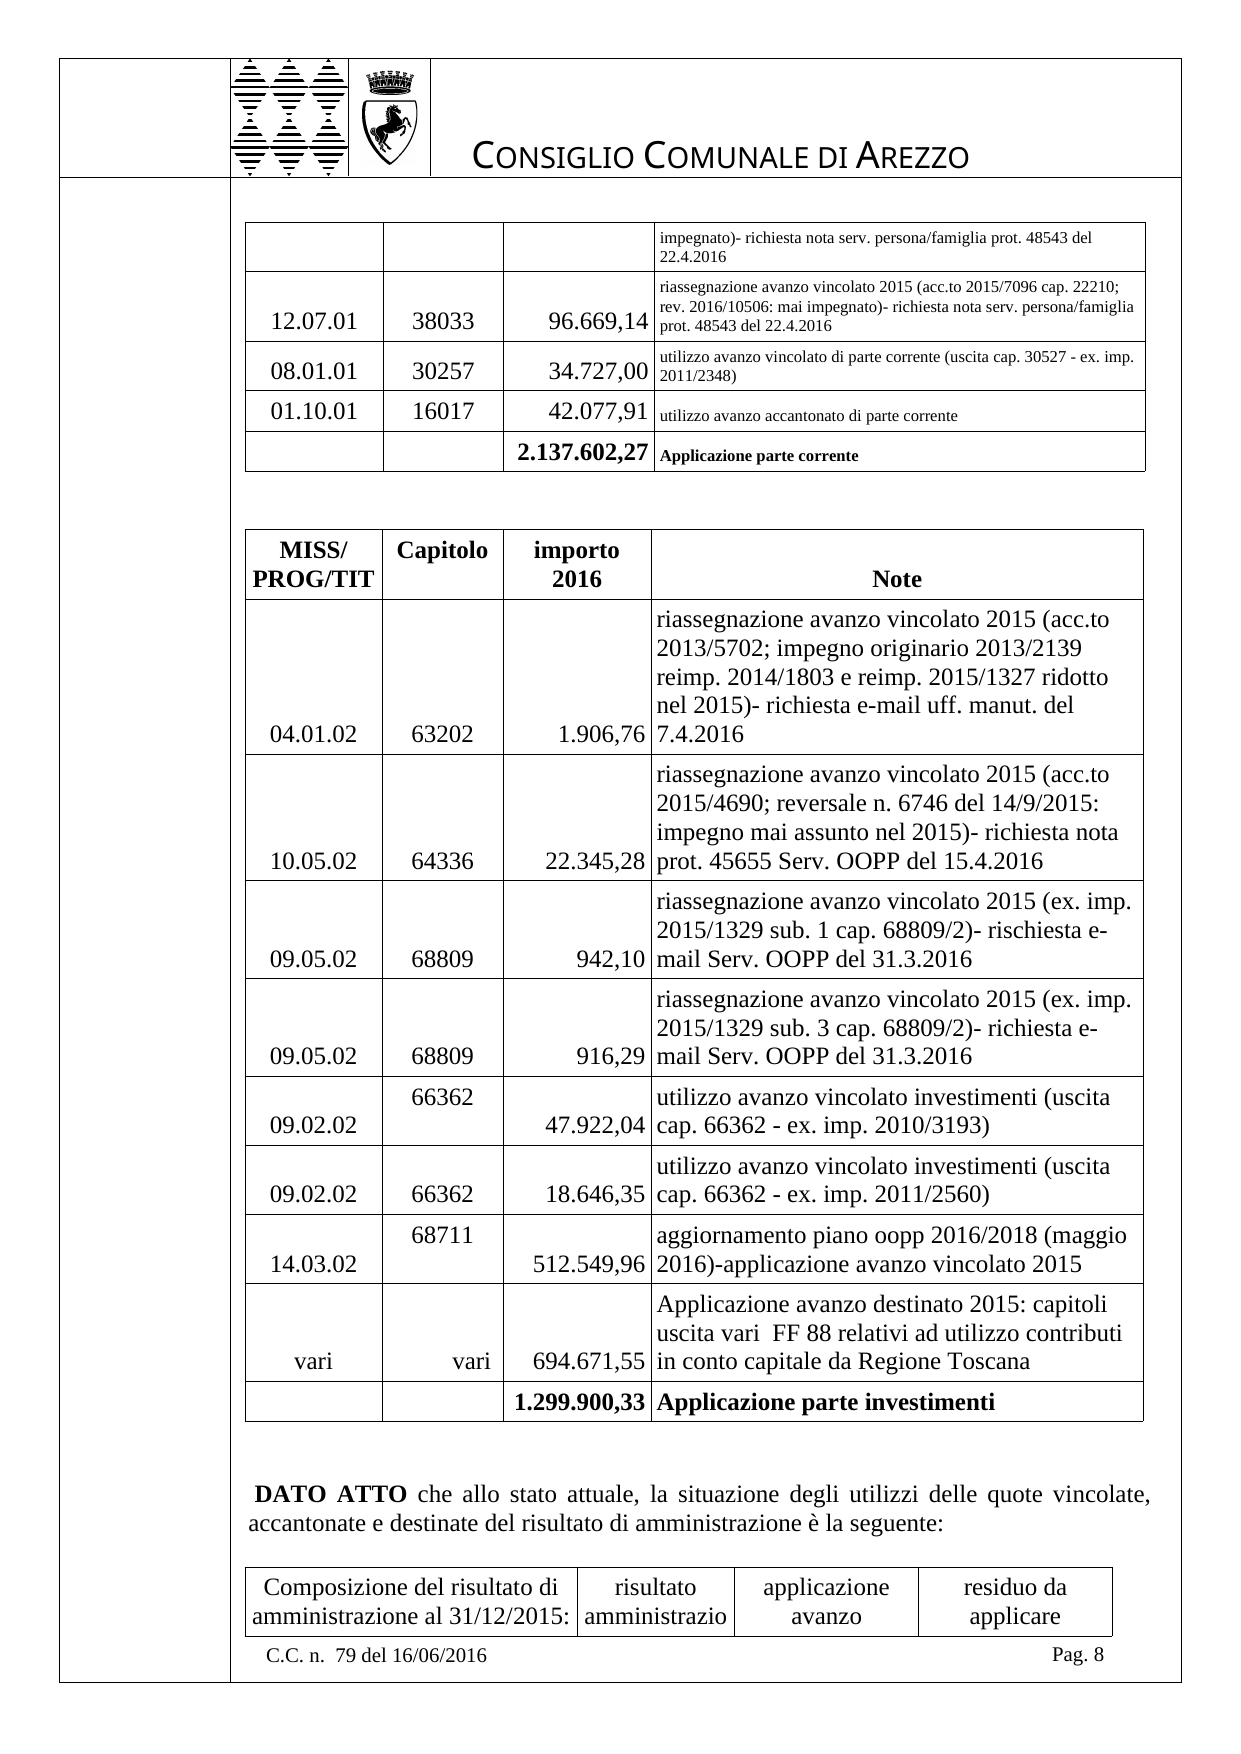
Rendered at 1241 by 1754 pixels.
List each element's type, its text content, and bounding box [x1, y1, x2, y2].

table_cell impegnato)- richiesta nota serv. persona/famiglia prot. 48543 del 22.4.2016 [655, 223, 1145, 271]
table_cell 09.05.02 [246, 979, 382, 1076]
table_cell 66362 [383, 1146, 503, 1214]
table_cell 18.646,35 [504, 1146, 651, 1214]
table_cell 42.077,91 [504, 391, 654, 431]
table_cell 34.727,00 [504, 342, 654, 390]
table_header MISS/PROG/TIT [246, 530, 382, 598]
table_cell [383, 1382, 503, 1421]
table_cell 04.01.02 [246, 600, 382, 754]
table_cell 12.07.01 [246, 272, 383, 341]
table_cell 30257 [384, 342, 503, 390]
table_cell 22.345,28 [504, 755, 651, 880]
table_cell riassegnazione avanzo vincolato 2015 (ex. imp. 2015/1329 sub. 3 cap. 68809/2)- richiesta e-mail Serv. OOPP del 31.3.2016 [652, 979, 1143, 1076]
table_cell 68809 [383, 979, 503, 1076]
table_cell 916,29 [504, 979, 651, 1076]
table_cell 2.137.602,27 [504, 432, 654, 471]
table_cell Applicazione parte corrente [655, 432, 1145, 471]
table_header Capitolo [383, 530, 503, 598]
table_cell 08.01.01 [246, 342, 383, 390]
table_cell aggiornamento piano oopp 2016/2018 (maggio 2016)-applicazione avanzo vincolato 2015 [652, 1215, 1143, 1283]
table_cell Applicazione avanzo destinato 2015: capitoli uscita vari FF 88 relativi ad utilizzo contributi in conto capitale da Regione Toscana [652, 1284, 1143, 1381]
table_cell Applicazione parte investimenti [652, 1382, 1143, 1421]
table_cell 09.02.02 [246, 1077, 382, 1145]
table_cell riassegnazione avanzo vincolato 2015 (acc.to 2015/7096 cap. 22210; rev. 2016/10506: mai impegnato)- richiesta nota serv. persona/famiglia prot. 48543 del 22.4.2016 [655, 272, 1145, 341]
table_cell 512.549,96 [504, 1215, 651, 1283]
table_cell 1.299.900,33 [504, 1382, 651, 1421]
table_cell 14.03.02 [246, 1215, 382, 1283]
table_cell riassegnazione avanzo vincolato 2015 (acc.to 2015/4690; reversale n. 6746 del 14/9/2015: impegno mai assunto nel 2015)- richiesta nota prot. 45655 Serv. OOPP del 15.4.2016 [652, 755, 1143, 880]
table_cell 09.05.02 [246, 881, 382, 978]
table_header applicazione avanzo [735, 1568, 918, 1636]
table_header risultato amministrazio [578, 1568, 734, 1634]
table_cell [384, 223, 503, 271]
table_cell 09.02.02 [246, 1146, 382, 1214]
text DATO ATTO che allo stato attuale, la situazione degli utilizzi delle quote vincolate, accantonate e destinate del risultato di amministrazione è la seguente: [248, 1479, 1152, 1537]
table_cell 694.671,55 [504, 1284, 651, 1381]
picture [361, 70, 418, 165]
table_cell vari [383, 1284, 503, 1381]
table_cell riassegnazione avanzo vincolato 2015 (acc.to 2013/5702; impegno originario 2013/2139 reimp. 2014/1803 e reimp. 2015/1327 ridotto nel 2015)- richiesta e-mail uff. manut. del 7.4.2016 [652, 600, 1143, 754]
table_cell riassegnazione avanzo vincolato 2015 (ex. imp. 2015/1329 sub. 1 cap. 68809/2)- rischiesta e-mail Serv. OOPP del 31.3.2016 [652, 881, 1143, 978]
table_header residuo da applicare [919, 1568, 1112, 1636]
table_cell [246, 1382, 382, 1421]
table_cell 942,10 [504, 881, 651, 978]
table_cell 16017 [384, 391, 503, 431]
table_cell 96.669,14 [504, 272, 654, 341]
table_cell 63202 [383, 600, 503, 754]
table_header importo 2016 [504, 530, 651, 598]
table_cell [504, 223, 654, 271]
table_cell 66362 [383, 1077, 503, 1145]
table_cell 38033 [384, 272, 503, 341]
table_cell utilizzo avanzo vincolato investimenti (uscita cap. 66362 - ex. imp. 2011/2560) [652, 1146, 1143, 1214]
table_cell 47.922,04 [504, 1077, 651, 1145]
table_cell [384, 432, 503, 471]
table_cell utilizzo avanzo vincolato investimenti (uscita cap. 66362 - ex. imp. 2010/3193) [652, 1077, 1143, 1145]
table_header Composizione del risultato di amministrazione al 31/12/2015: [246, 1568, 577, 1636]
table_cell 10.05.02 [246, 755, 382, 880]
table_cell 64336 [383, 755, 503, 880]
table_cell 01.10.01 [246, 391, 383, 431]
table_cell [246, 432, 383, 471]
table_cell vari [246, 1284, 382, 1381]
table_cell 68711 [383, 1215, 503, 1283]
table_cell utilizzo avanzo accantonato di parte corrente [655, 391, 1145, 431]
table_cell utilizzo avanzo vincolato di parte corrente (uscita cap. 30527 - ex. imp. 2011/2348) [655, 342, 1145, 390]
table_header Note [652, 530, 1143, 598]
table_cell 68809 [383, 881, 503, 978]
table_cell [246, 223, 383, 271]
table_cell 1.906,76 [504, 600, 651, 754]
